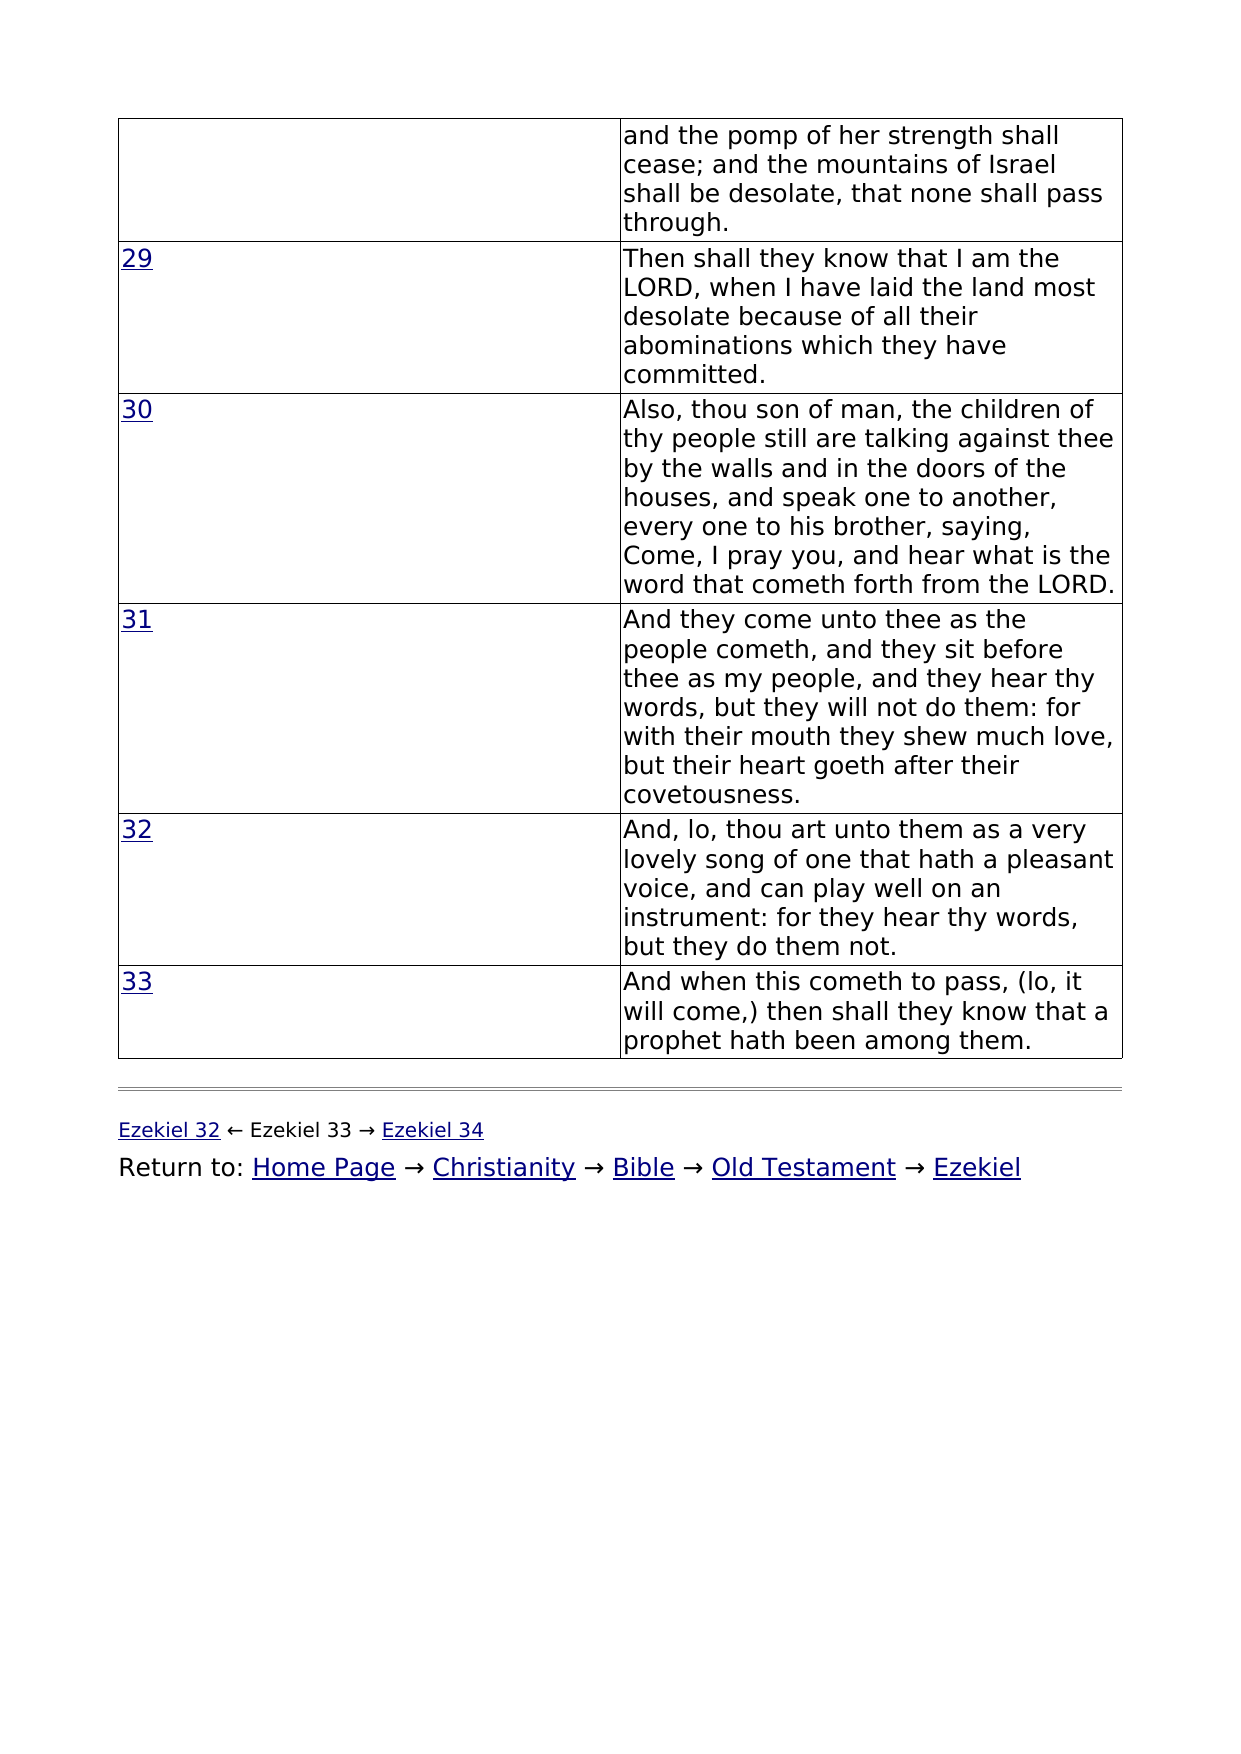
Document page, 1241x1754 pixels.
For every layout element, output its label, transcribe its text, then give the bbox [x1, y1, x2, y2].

table_cell Also, thou son of man, the children of thy people still are talking against thee by the walls and in the doors of the houses, and speak one to another, every one to his brother, saying, Come, I pray you, and hear what is the word that cometh forth from the LORD. [621, 394, 1122, 603]
text Return to: Home Page → Christianity → Bible → Old Testament → Ezekiel [118, 1153, 1122, 1182]
table_cell Then shall they know that I am the LORD, when I have laid the land most desolate because of all their abominations which they have committed. [621, 242, 1122, 392]
table_cell 33 [119, 966, 620, 1058]
table_cell 30 [119, 394, 620, 603]
table_cell 29 [119, 242, 620, 392]
table_cell And when this cometh to pass, (lo, it will come,) then shall they know that a prophet hath been among them. [621, 966, 1122, 1058]
table_cell 31 [119, 604, 620, 813]
text Ezekiel 32 ← Ezekiel 33 → Ezekiel 34 [118, 1119, 1122, 1153]
table_cell and the pomp of her strength shall cease; and the mountains of Israel shall be desolate, that none shall pass through. [621, 119, 1122, 241]
table_cell And, lo, thou art unto them as a very lovely song of one that hath a pleasant voice, and can play well on an instrument: for they hear thy words, but they do them not. [621, 814, 1122, 964]
table_cell 32 [119, 814, 620, 964]
table_cell [119, 119, 620, 241]
table_cell And they come unto thee as the people cometh, and they sit before thee as my people, and they hear thy words, but they will not do them: for with their mouth they shew much love, but their heart goeth after their covetousness. [621, 604, 1122, 813]
